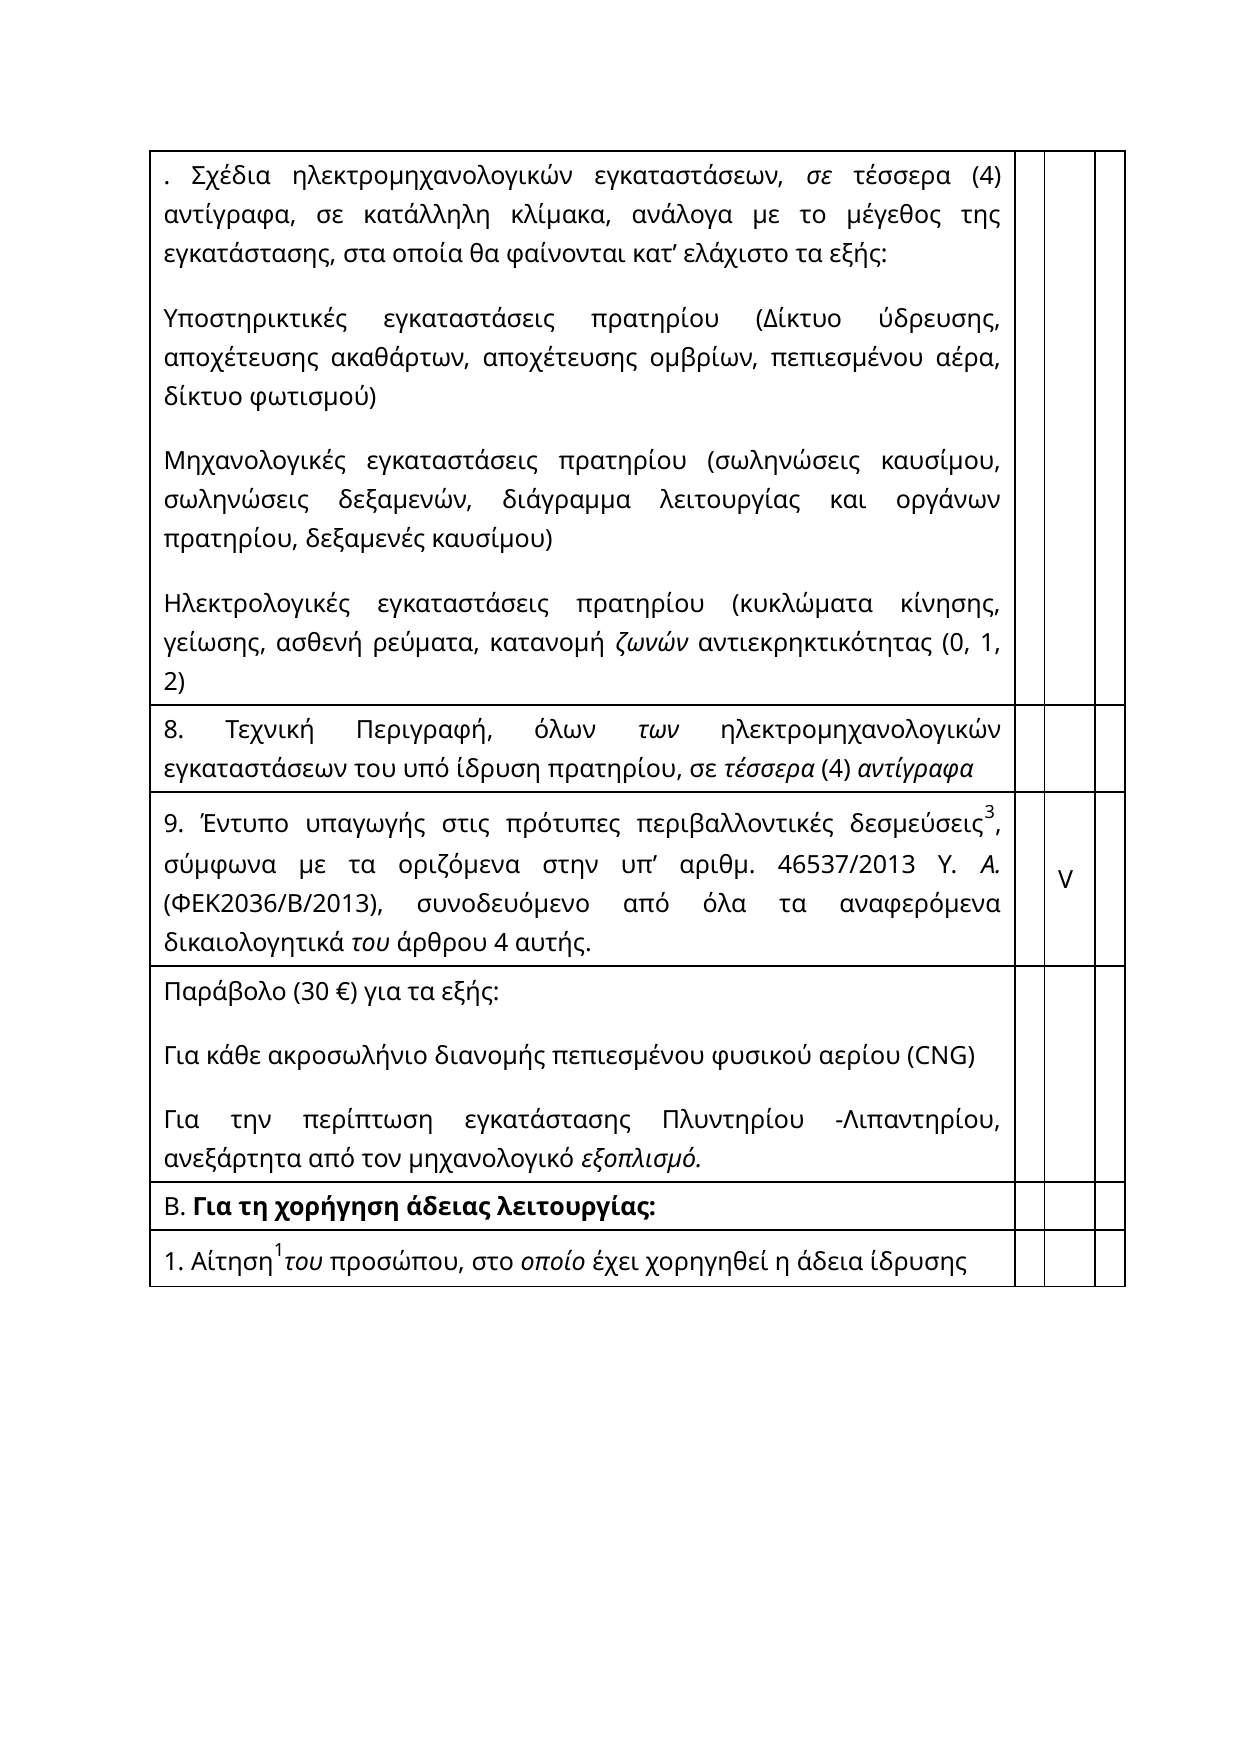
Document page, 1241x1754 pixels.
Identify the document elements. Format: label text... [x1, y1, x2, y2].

table_cell Παράβολο (30 €) για τα εξής: Για κάθε ακροσωλήνιο διανομής πεπιεσμένου φυσικού αερίου (CNG) Για την περίπτωση εγκατάστασης Πλυντηρίου -Λιπαντηρίου, ανεξάρτητα από τον μηχανολογικό εξοπλισμό. [151, 967, 1014, 1181]
table_cell 9. Έντυπο υπαγωγής στις πρότυπες περιβαλλοντικές δεσμεύσεις3, σύμφωνα με τα οριζόμενα στην υπ’ αριθμ. 46537/2013 Υ. Α. (ΦΕΚ2036/Β/2013), συνοδευόμενο από όλα τα αναφερόμενα δικαιολογητικά του άρθρου 4 αυτής. [151, 793, 1014, 965]
table_cell [1096, 1231, 1124, 1286]
table_cell [1096, 706, 1124, 791]
table_cell [1045, 1183, 1094, 1229]
table_cell Β. Για τη χορήγηση άδειας λειτουργίας: [151, 1183, 1014, 1229]
table_cell [1045, 1231, 1094, 1286]
table_cell [1096, 967, 1124, 1181]
table_cell 1. Αίτηση1του προσώπου, στο οποίο έχει χορηγηθεί η άδεια ίδρυσης [151, 1231, 1014, 1286]
table_cell [1045, 152, 1094, 704]
table_cell [1045, 706, 1094, 791]
table_cell [1016, 1183, 1044, 1229]
table_cell [1016, 793, 1044, 965]
table_cell [1045, 967, 1094, 1181]
table_cell [1096, 793, 1124, 965]
table_cell [1096, 152, 1124, 704]
table_cell [1016, 706, 1044, 791]
table_cell [1016, 152, 1044, 704]
table_cell . Σχέδια ηλεκτρομηχανολογικών εγκαταστάσεων, σε τέσσερα (4) αντίγραφα, σε κατάλληλη κλίμακα, ανάλογα με το μέγεθος της εγκατάστασης, στα οποία θα φαίνονται κατ’ ελάχιστο τα εξής: Υποστηρικτικές εγκαταστάσεις πρατηρίου (Δίκτυο ύδρευσης, αποχέτευσης ακαθάρτων, αποχέτευσης ομβρίων, πεπιεσμένου αέρα, δίκτυο φωτισμού) Μηχανολογικές εγκαταστάσεις πρατηρίου (σωληνώσεις καυσίμου, σωληνώσεις δεξαμενών, διάγραμμα λειτουργίας και οργάνων πρατηρίου, δεξαμενές καυσίμου) Ηλεκτρολογικές εγκαταστάσεις πρατηρίου (κυκλώματα κίνησης, γείωσης, ασθενή ρεύματα, κατανομή ζωνών αντιεκρηκτικότητας (0, 1, 2) [151, 152, 1014, 704]
table_cell [1016, 1231, 1044, 1286]
table_cell [1016, 967, 1044, 1181]
table_cell 8. Τεχνική Περιγραφή, όλων των ηλεκτρομηχανολογικών εγκαταστάσεων του υπό ίδρυση πρατηρίου, σε τέσσερα (4) αντίγραφα [151, 706, 1014, 791]
table_cell V [1045, 793, 1094, 965]
table_cell [1096, 1183, 1124, 1229]
